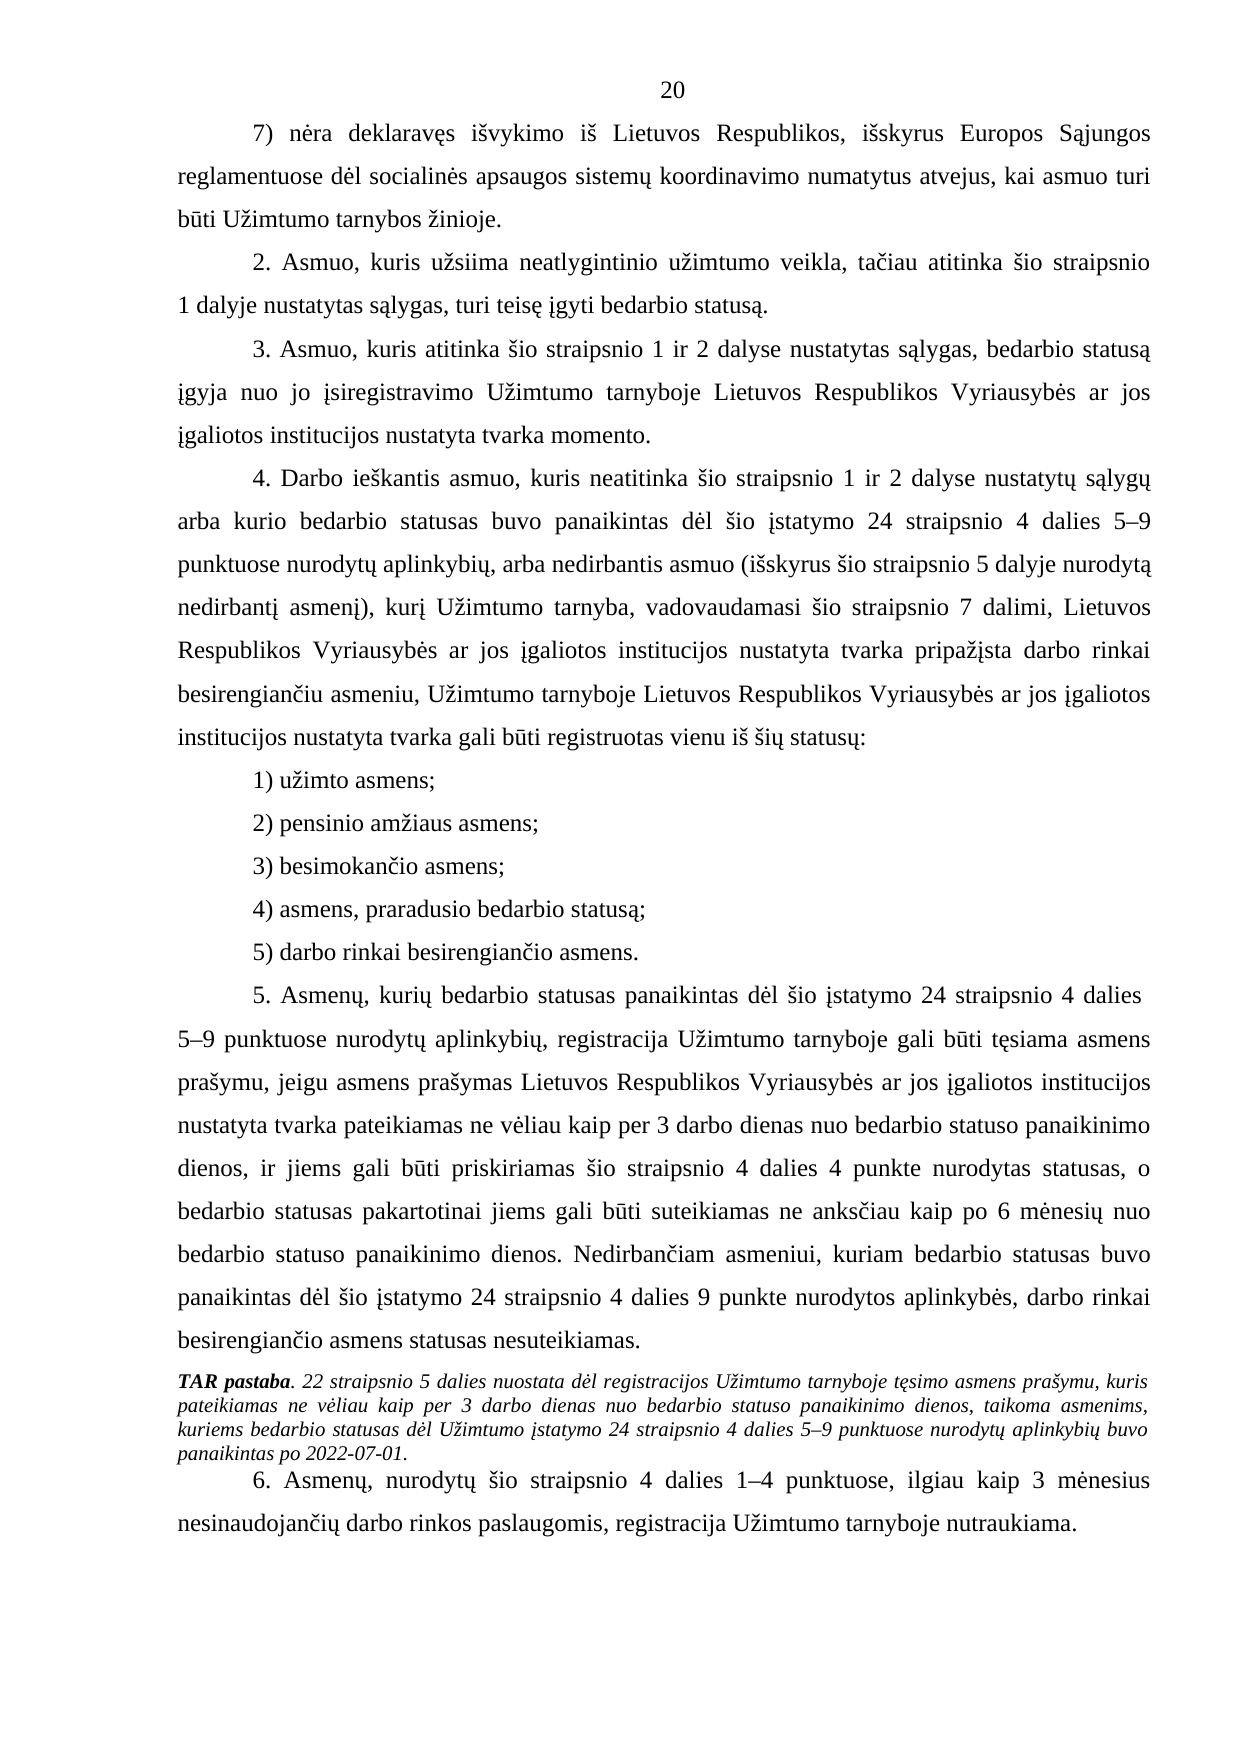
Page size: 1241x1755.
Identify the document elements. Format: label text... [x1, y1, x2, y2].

text 3. Asmuo, kuris atitinka šio straipsnio 1 ir 2 dalyse nustatytas sąlygas, bedarbio statusą įgyja nuo jo įsiregistravimo Užimtumo tarnyboje Lietuvos Respublikos Vyriausybės ar jos įgaliotos institucijos nustatyta tvarka momento. [177, 334, 1152, 449]
text TAR pastaba. 22 straipsnio 5 dalies nuostata dėl registracijos Užimtumo tarnyboje tęsimo asmens prašymu, kuris pateikiamas ne vėliau kaip per 3 darbo dienas nuo bedarbio statuso panaikinimo dienos, taikoma asmenims, kuriems bedarbio statusas dėl Užimtumo įstatymo 24 straipsnio 4 dalies 5–9 punktuose nurodytų aplinkybių buvo panaikintas po 2022-07-01. [177, 1369, 1152, 1465]
text 3) besimokančio asmens; [177, 851, 1152, 880]
text 6. Asmenų, nurodytų šio straipsnio 4 dalies 1–4 punktuose, ilgiau kaip 3 mėnesius nesinaudojančių darbo rinkos paslaugomis, registracija Užimtumo tarnyboje nutraukiama. [177, 1465, 1152, 1537]
text 5. Asmenų, kurių bedarbio statusas panaikintas dėl šio įstatymo 24 straipsnio 4 dalies 5–9 punktuose nurodytų aplinkybių, registracija Užimtumo tarnyboje gali būti tęsiama asmens prašymu, jeigu asmens prašymas Lietuvos Respublikos Vyriausybės ar jos įgaliotos institucijos nustatyta tvarka pateikiamas ne vėliau kaip per 3 darbo dienas nuo bedarbio statuso panaikinimo dienos, ir jiems gali būti priskiriamas šio straipsnio 4 dalies 4 punkte nurodytas statusas, o bedarbio statusas pakartotinai jiems gali būti suteikiamas ne anksčiau kaip po 6 mėnesių nuo bedarbio statuso panaikinimo dienos. Nedirbančiam asmeniui, kuriam bedarbio statusas buvo panaikintas dėl šio įstatymo 24 straipsnio 4 dalies 9 punkte nurodytos aplinkybės, darbo rinkai besirengiančio asmens statusas nesuteikiamas. [177, 981, 1152, 1354]
text 4) asmens, praradusio bedarbio statusą; [177, 894, 1152, 923]
text 2) pensinio amžiaus asmens; [177, 808, 1152, 837]
text 4. Darbo ieškantis asmuo, kuris neatitinka šio straipsnio 1 ir 2 dalyse nustatytų sąlygų arba kurio bedarbio statusas buvo panaikintas dėl šio įstatymo 24 straipsnio 4 dalies 5–9 punktuose nurodytų aplinkybių, arba nedirbantis asmuo (išskyrus šio straipsnio 5 dalyje nurodytą nedirbantį asmenį), kurį Užimtumo tarnyba, vadovaudamasi šio straipsnio 7 dalimi, Lietuvos Respublikos Vyriausybės ar jos įgaliotos institucijos nustatyta tvarka pripažįsta darbo rinkai besirengiančiu asmeniu, Užimtumo tarnyboje Lietuvos Respublikos Vyriausybės ar jos įgaliotos institucijos nustatyta tvarka gali būti registruotas vienu iš šių statusų: [177, 463, 1152, 751]
text 1) užimto asmens; [177, 765, 1152, 794]
text 2. Asmuo, kuris užsiima neatlygintinio užimtumo veikla, tačiau atitinka šio straipsnio 1 dalyje nustatytas sąlygas, turi teisę įgyti bedarbio statusą. [177, 247, 1152, 319]
text 7) nėra deklaravęs išvykimo iš Lietuvos Respublikos, išskyrus Europos Sąjungos reglamentuose dėl socialinės apsaugos sistemų koordinavimo numatytus atvejus, kai asmuo turi būti Užimtumo tarnybos žinioje. [177, 118, 1152, 233]
text 5) darbo rinkai besirengiančio asmens. [177, 937, 1152, 966]
